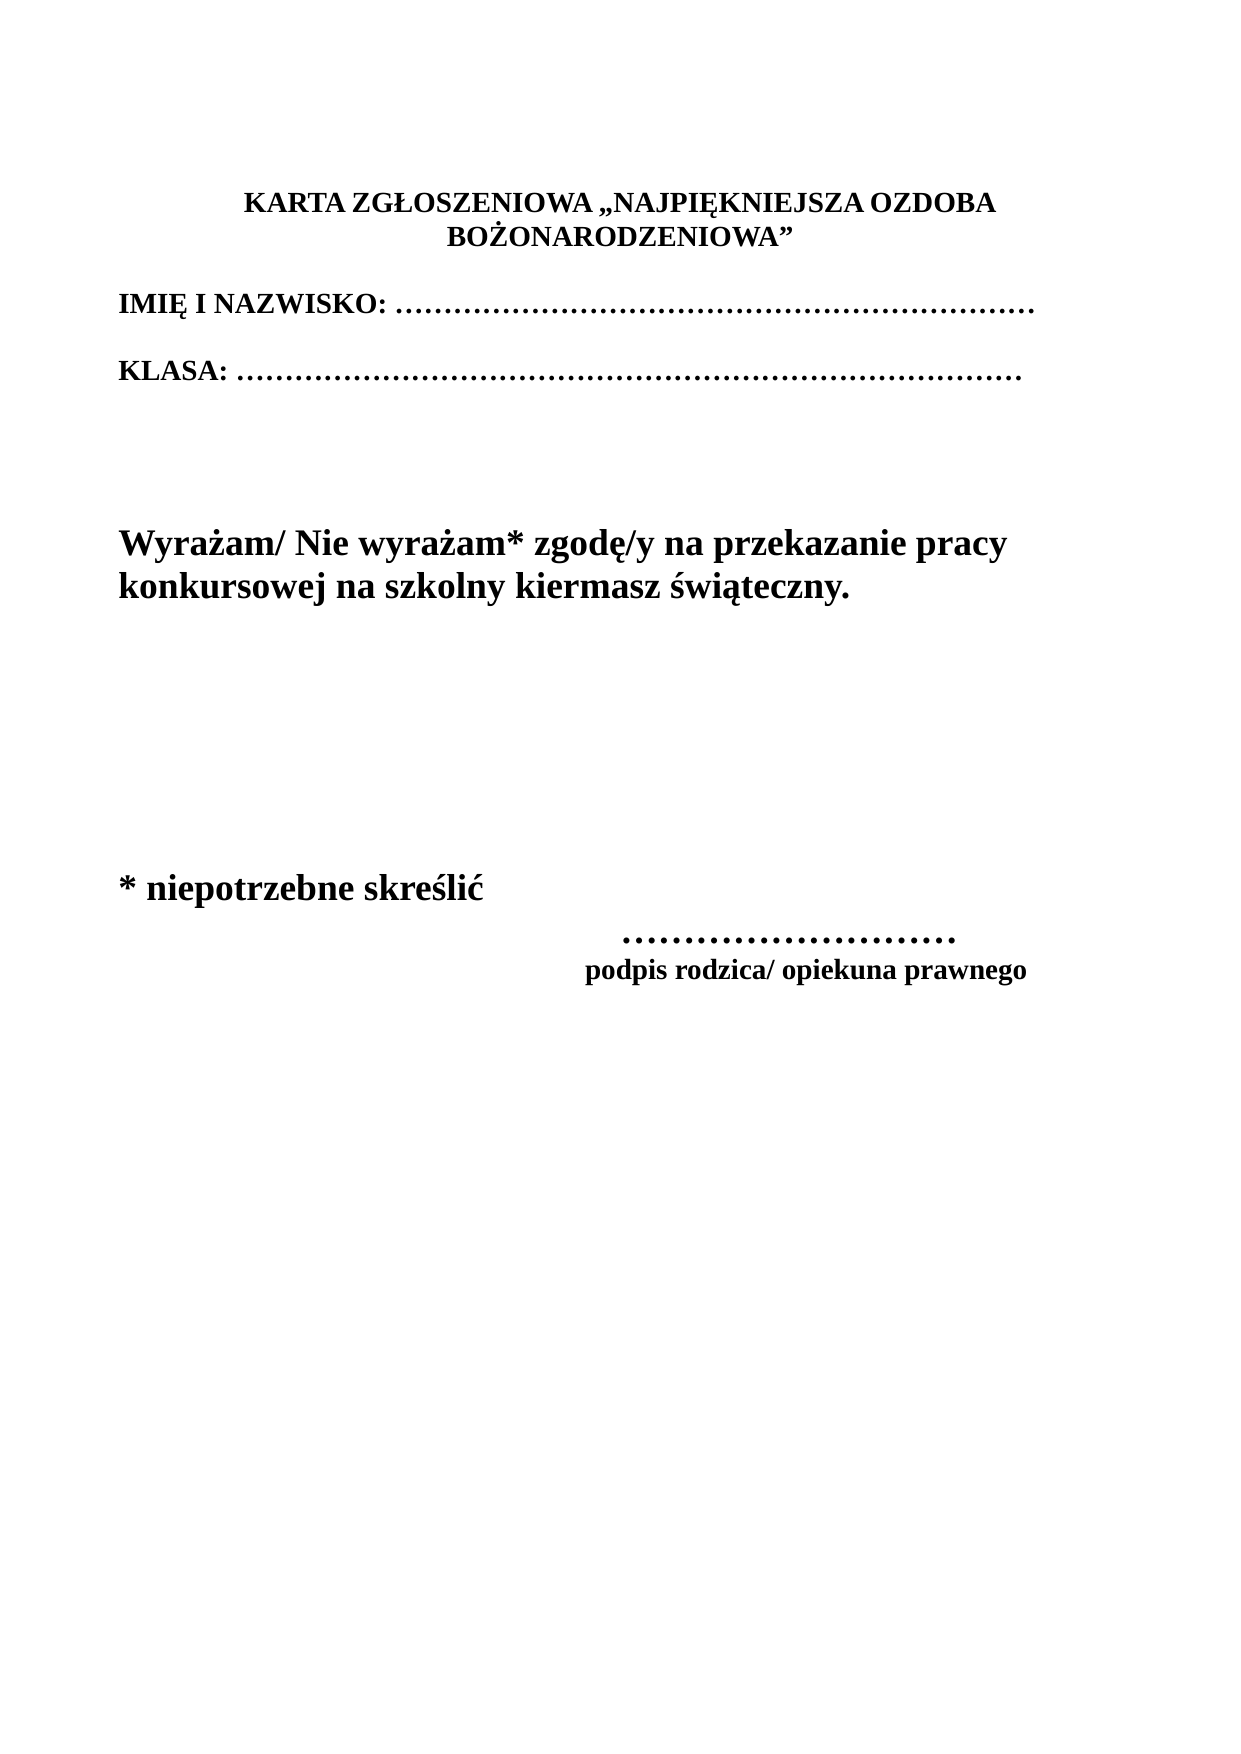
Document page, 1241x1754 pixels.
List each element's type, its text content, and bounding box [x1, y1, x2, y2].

text IMIĘ I NAZWISKO: ………………………………………………………… [118, 286, 1122, 319]
text KLASA: ……………………………………………………………………… [118, 353, 1122, 386]
text podpis rodzica/ opiekuna prawnego [118, 952, 1122, 985]
text ……………………… [118, 909, 1122, 952]
text * niepotrzebne skreślić [118, 866, 1122, 909]
text Wyrażam/ Nie wyrażam* zgodę/y na przekazanie pracy konkursowej na szkolny kiermasz świąteczny. [118, 521, 1122, 607]
text KARTA ZGŁOSZENIOWA „NAJPIĘKNIEJSZA OZDOBA BOŻONARODZENIOWA” [118, 185, 1122, 252]
